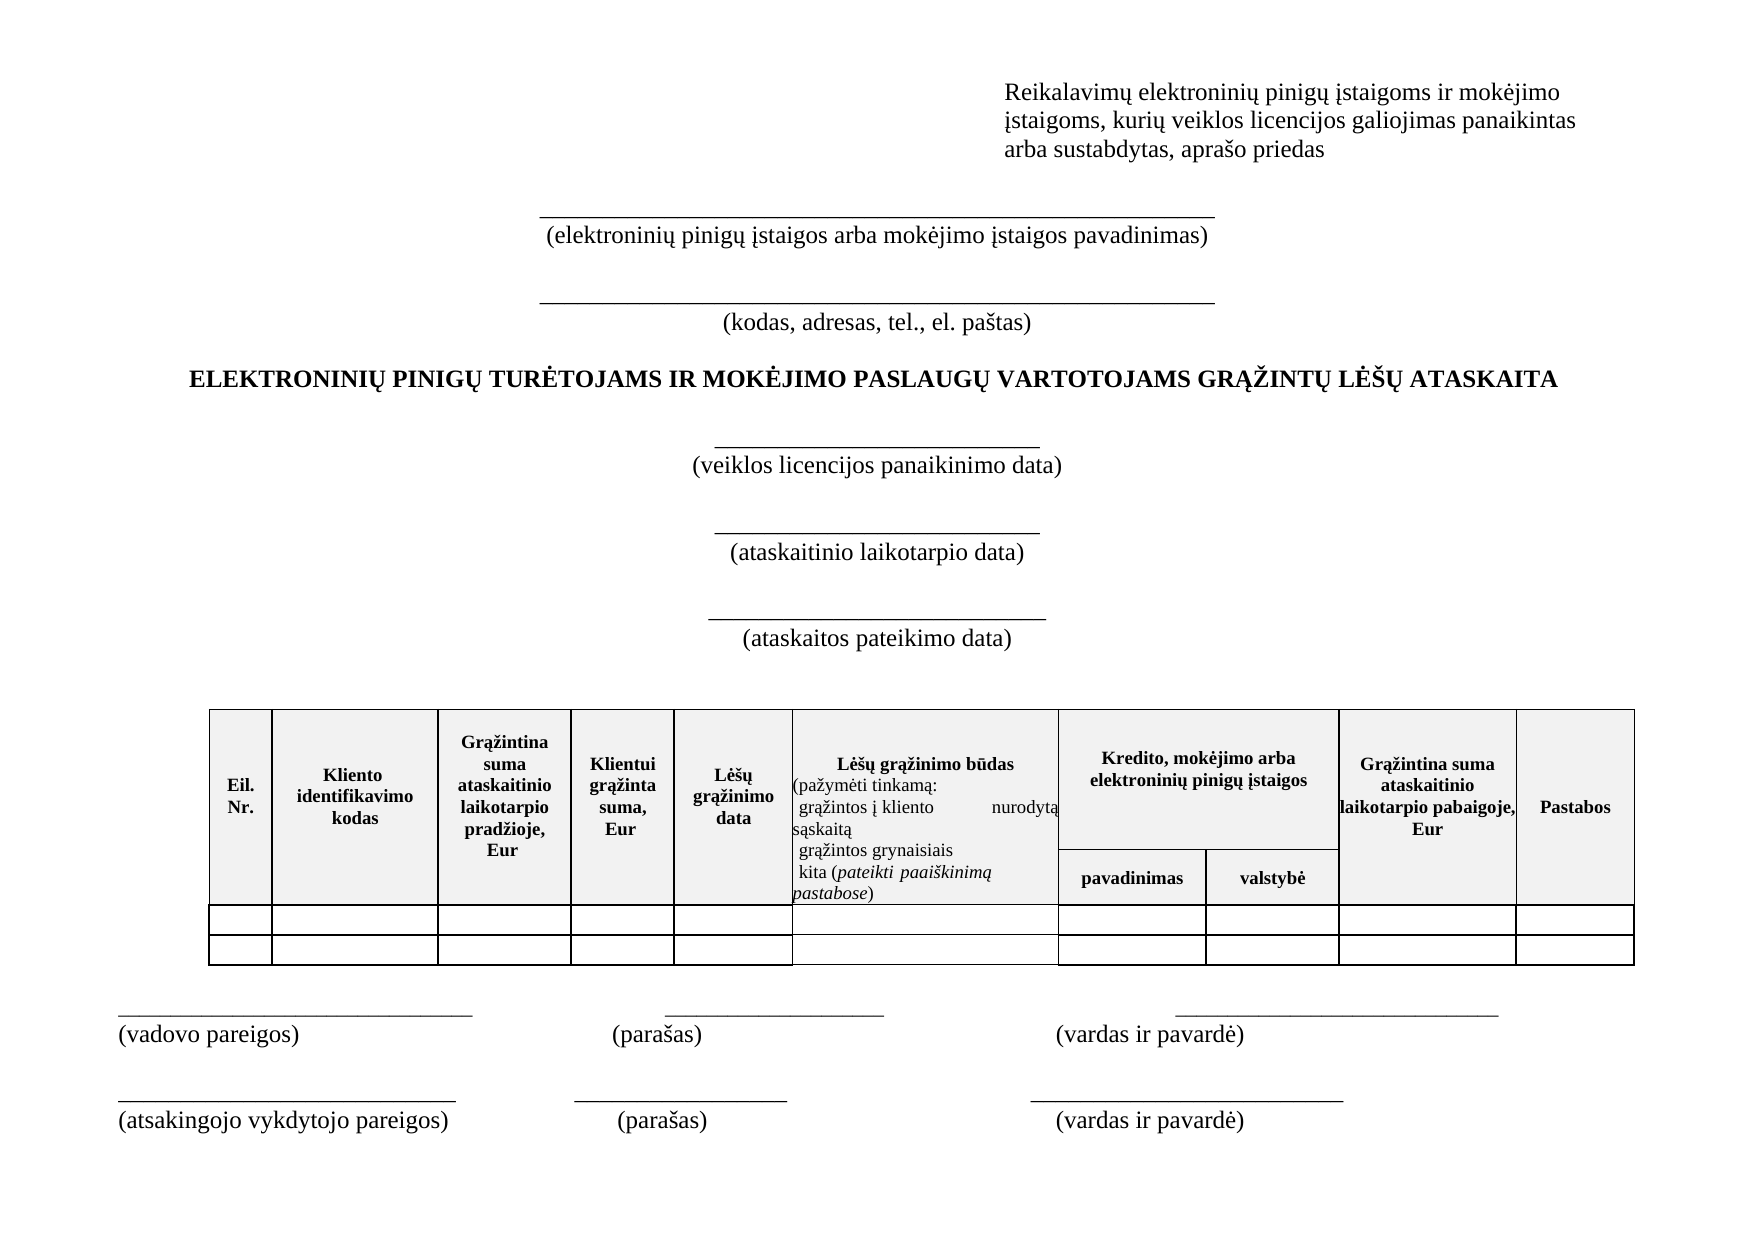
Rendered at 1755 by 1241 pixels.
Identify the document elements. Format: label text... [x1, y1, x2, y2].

table_header Kredito, mokėjimo arba elektroninių pinigų įstaigos [1059, 710, 1338, 849]
table_header Lėšų grąžinimo data [675, 710, 792, 904]
text arba sustabdytas, aprašo priedas [1004, 134, 1636, 163]
table_header Lėšų grąžinimo būdas (pažymėti tinkamą: grąžintos į kliento nurodytą sąskaitą grąžintos grynaisiais kita (pateikti paaiškinimą pastabose) [793, 710, 1058, 904]
table_cell [273, 906, 437, 934]
table_cell [1059, 906, 1205, 934]
table_cell [210, 936, 271, 964]
text __________________________ [118, 422, 1636, 451]
text (vadovo pareigos) (parašas) (vardas ir pavardė) [118, 1019, 1636, 1047]
text įstaigoms, kurių veiklos licencijos galiojimas panaikintas [1004, 106, 1636, 134]
text (ataskaitinio laikotarpio data) [118, 537, 1636, 566]
text __________________________ [118, 508, 1636, 537]
table_cell pavadinimas [1059, 850, 1205, 904]
text (ataskaitos pateikimo data) [118, 623, 1636, 652]
table_cell [210, 906, 271, 934]
text ___________________________ [118, 594, 1636, 623]
table_cell [572, 906, 673, 934]
table_header Grąžintina suma ataskaitinio laikotarpio pabaigoje, Eur [1340, 710, 1516, 904]
text ___________________________ _________________ _________________________ [118, 1076, 1636, 1105]
table_cell [1517, 936, 1633, 964]
table_cell [1207, 906, 1338, 934]
table_cell [439, 906, 570, 934]
table_cell [1340, 936, 1515, 964]
table_cell [439, 936, 570, 964]
text elektroninių pinigų turėtojaMS ir mokėjimo paslaugų vartotojaMS Grąžintų lėšų ataskaita [118, 364, 1636, 393]
text (kodas, adresas, tel., el. paštas) [118, 307, 1636, 336]
table_header Kliento identifikavimo kodas [273, 710, 437, 904]
table_cell valstybė [1207, 850, 1338, 904]
table_cell [793, 935, 1058, 964]
table_header Klientui grąžinta suma, Eur [572, 710, 673, 904]
table_cell [572, 936, 673, 964]
text Reikalavimų elektroninių pinigų įstaigoms ir mokėjimo [1004, 77, 1636, 106]
text (atsakingojo vykdytojo pareigos) (parašas) (vardas ir pavardė) [118, 1105, 1636, 1134]
table_header Grąžintina suma ataskaitinio laikotarpio pradžioje, Eur [439, 710, 570, 904]
table_header Eil. Nr. [210, 710, 271, 904]
text (elektroninių pinigų įstaigos arba mokėjimo įstaigos pavadinimas) [118, 221, 1636, 249]
table_cell [273, 936, 437, 964]
table_cell [675, 936, 792, 964]
text (veiklos licencijos panaikinimo data) [118, 451, 1636, 479]
table_cell [1340, 906, 1515, 934]
text ______________________________________________________ [118, 278, 1636, 307]
table_cell [793, 905, 1058, 934]
table_cell [675, 906, 792, 934]
table_cell [1207, 936, 1338, 964]
table_cell [1059, 936, 1205, 964]
table_header Pastabos [1517, 710, 1634, 904]
table_cell [1517, 906, 1633, 934]
text ______________________________________________________ [118, 192, 1636, 221]
text __________________________________ _____________________ _______________________________ [118, 995, 1636, 1019]
